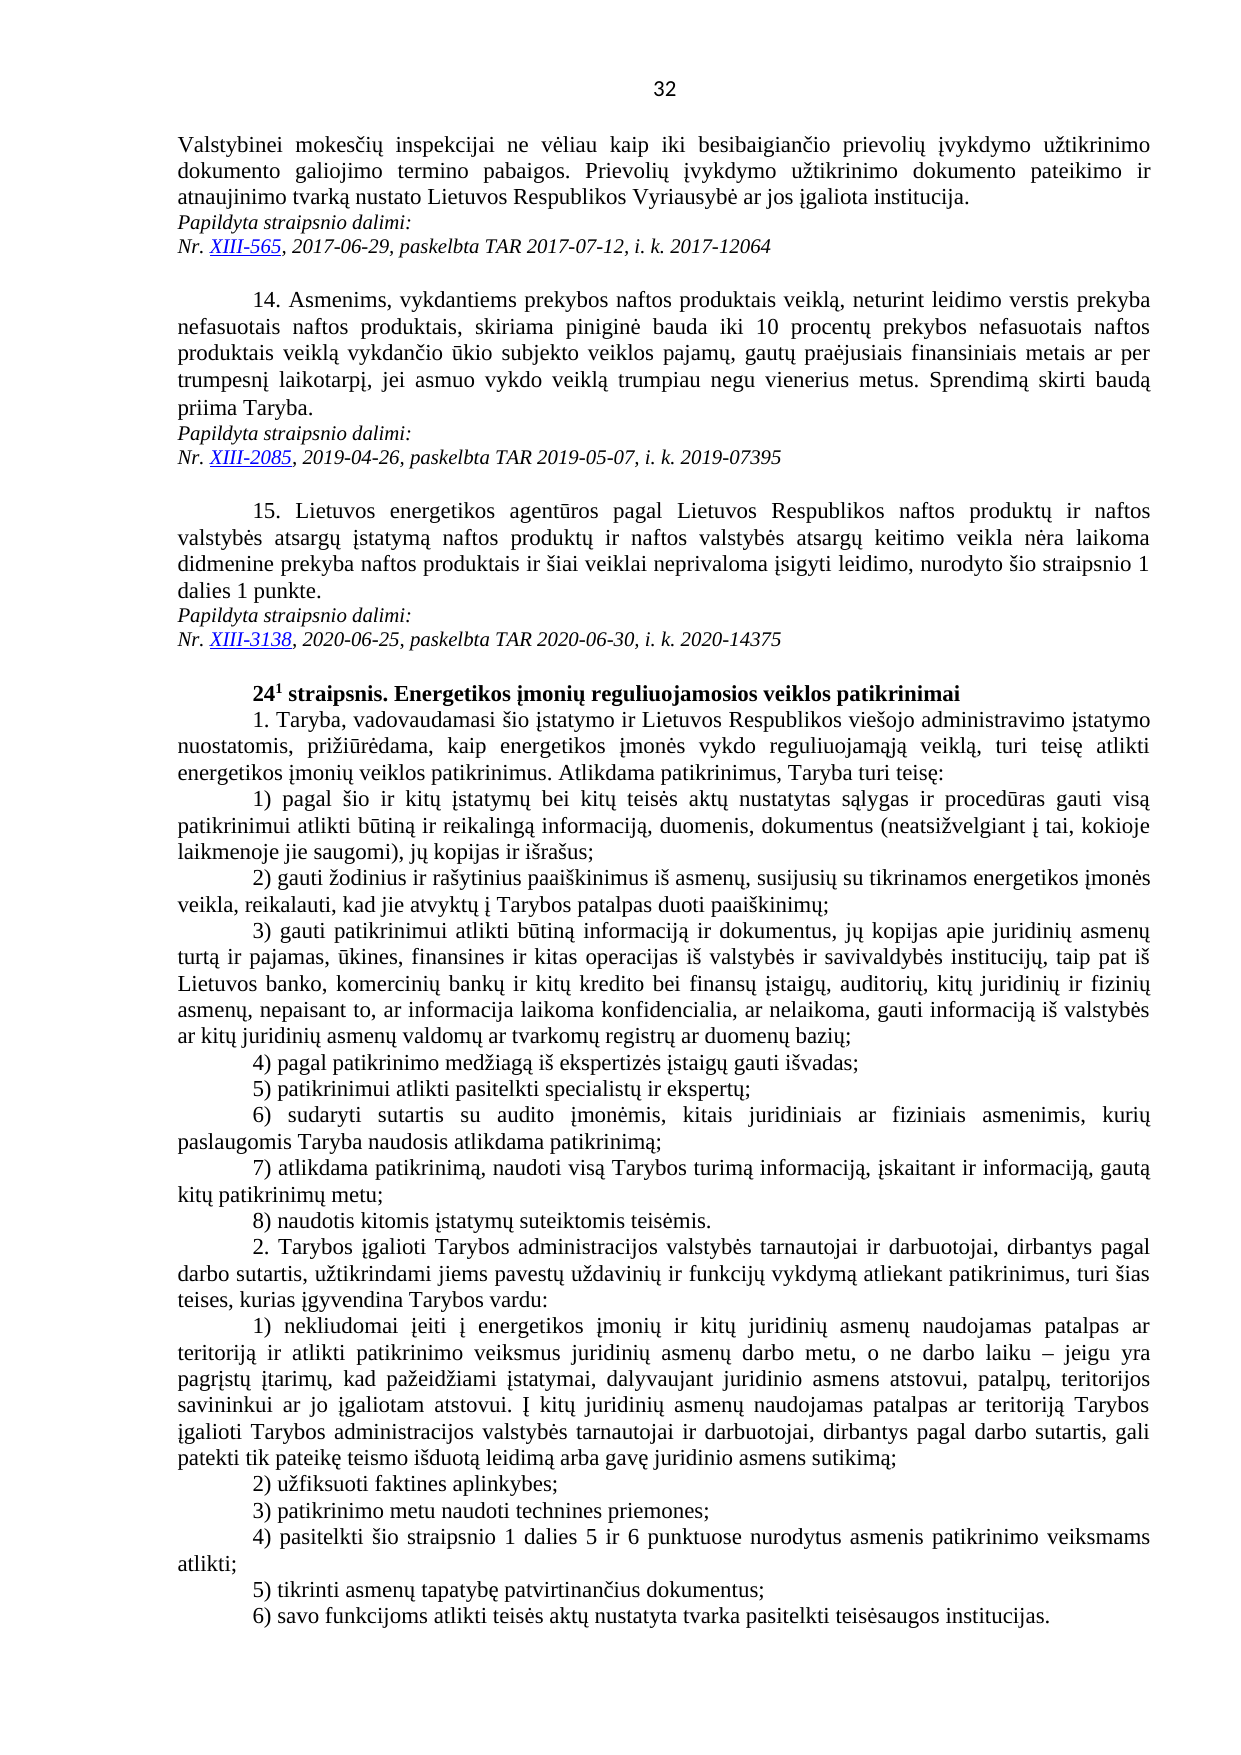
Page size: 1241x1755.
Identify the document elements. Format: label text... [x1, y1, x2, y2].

text 241 straipsnis. Energetikos įmonių reguliuojamosios veiklos patikrinimai [177, 680, 1152, 706]
text 2. Tarybos įgalioti Tarybos administracijos valstybės tarnautojai ir darbuotojai, dirbantys pagal darbo sutartis, užtikrindami jiems pavestų uždavinių ir funkcijų vykdymą atliekant patikrinimus, turi šias teises, kurias įgyvendina Tarybos vardu: [177, 1233, 1152, 1312]
text 15. Lietuvos energetikos agentūros pagal Lietuvos Respublikos naftos produktų ir naftos valstybės atsargų įstatymą naftos produktų ir naftos valstybės atsargų keitimo veikla nėra laikoma didmenine prekyba naftos produktais ir šiai veiklai neprivaloma įsigyti leidimo, nurodyto šio straipsnio 1 dalies 1 punkte. [177, 498, 1152, 603]
text 6) sudaryti sutartis su audito įmonėmis, kitais juridiniais ar fiziniais asmenimis, kurių paslaugomis Taryba naudosis atlikdama patikrinimą; [177, 1102, 1152, 1154]
text Nr. XIII-565, 2017-06-29, paskelbta TAR 2017-07-12, i. k. 2017-12064 [177, 234, 1152, 258]
text 1) nekliudomai įeiti į energetikos įmonių ir kitų juridinių asmenų naudojamas patalpas ar teritoriją ir atlikti patikrinimo veiksmus juridinių asmenų darbo metu, o ne darbo laiku – jeigu yra pagrįstų įtarimų, kad pažeidžiami įstatymai, dalyvaujant juridinio asmens atstovui, patalpų, teritorijos savininkui ar jo įgaliotam atstovui. Į kitų juridinių asmenų naudojamas patalpas ar teritoriją Tarybos įgalioti Tarybos administracijos valstybės tarnautojai ir darbuotojai, dirbantys pagal darbo sutartis, gali patekti tik pateikę teismo išduotą leidimą arba gavę juridinio asmens sutikimą; [177, 1312, 1152, 1471]
text 6) savo funkcijoms atlikti teisės aktų nustatyta tvarka pasitelkti teisėsaugos institucijas. [177, 1602, 1152, 1629]
text 8) naudotis kitomis įstatymų suteiktomis teisėmis. [177, 1207, 1152, 1233]
text 3) gauti patikrinimui atlikti būtiną informaciją ir dokumentus, jų kopijas apie juridinių asmenų turtą ir pajamas, ūkines, finansines ir kitas operacijas iš valstybės ir savivaldybės institucijų, taip pat iš Lietuvos banko, komercinių bankų ir kitų kredito bei finansų įstaigų, auditorių, kitų juridinių ir fizinių asmenų, nepaisant to, ar informacija laikoma konfidencialia, ar nelaikoma, gauti informaciją iš valstybės ar kitų juridinių asmenų valdomų ar tvarkomų registrų ar duomenų bazių; [177, 917, 1152, 1049]
text 4) pagal patikrinimo medžiagą iš ekspertizės įstaigų gauti išvadas; [177, 1049, 1152, 1075]
text 2) gauti žodinius ir rašytinius paaiškinimus iš asmenų, susijusių su tikrinamos energetikos įmonės veikla, reikalauti, kad jie atvyktų į Tarybos patalpas duoti paaiškinimų; [177, 864, 1152, 917]
text Nr. XIII-3138, 2020-06-25, paskelbta TAR 2020-06-30, i. k. 2020-14375 [177, 627, 1152, 651]
text 2) užfiksuoti faktines aplinkybes; [177, 1471, 1152, 1497]
text 3) patikrinimo metu naudoti technines priemones; [177, 1497, 1152, 1523]
text 7) atlikdama patikrinimą, naudoti visą Tarybos turimą informaciją, įskaitant ir informaciją, gautą kitų patikrinimų metu; [177, 1154, 1152, 1207]
text Papildyta straipsnio dalimi: [177, 210, 1152, 234]
text 14. Asmenims, vykdantiems prekybos naftos produktais veiklą, neturint leidimo verstis prekyba nefasuotais naftos produktais, skiriama piniginė bauda iki 10 procentų prekybos nefasuotais naftos produktais veiklą vykdančio ūkio subjekto veiklos pajamų, gautų praėjusiais finansiniais metais ar per trumpesnį laikotarpį, jei asmuo vykdo veiklą trumpiau negu vienerius metus. Sprendimą skirti baudą priima Taryba. [177, 287, 1152, 421]
text Papildyta straipsnio dalimi: [177, 603, 1152, 627]
text Valstybinei mokesčių inspekcijai ne vėliau kaip iki besibaigiančio prievolių įvykdymo užtikrinimo dokumento galiojimo termino pabaigos. Prievolių įvykdymo užtikrinimo dokumento pateikimo ir atnaujinimo tvarką nustato Lietuvos Respublikos Vyriausybė ar jos įgaliota institucija. [177, 131, 1152, 210]
text 1) pagal šio ir kitų įstatymų bei kitų teisės aktų nustatytas sąlygas ir procedūras gauti visą patikrinimui atlikti būtiną ir reikalingą informaciją, duomenis, dokumentus (neatsižvelgiant į tai, kokioje laikmenoje jie saugomi), jų kopijas ir išrašus; [177, 785, 1152, 864]
text 1. Taryba, vadovaudamasi šio įstatymo ir Lietuvos Respublikos viešojo administravimo įstatymo nuostatomis, prižiūrėdama, kaip energetikos įmonės vykdo reguliuojamąją veiklą, turi teisę atlikti energetikos įmonių veiklos patikrinimus. Atlikdama patikrinimus, Taryba turi teisę: [177, 706, 1152, 785]
text 5) patikrinimui atlikti pasitelkti specialistų ir ekspertų; [177, 1075, 1152, 1102]
text Nr. XIII-2085, 2019-04-26, paskelbta TAR 2019-05-07, i. k. 2019-07395 [177, 445, 1152, 469]
text 5) tikrinti asmenų tapatybę patvirtinančius dokumentus; [177, 1576, 1152, 1602]
text 4) pasitelkti šio straipsnio 1 dalies 5 ir 6 punktuose nurodytus asmenis patikrinimo veiksmams atlikti; [177, 1523, 1152, 1576]
text Papildyta straipsnio dalimi: [177, 421, 1152, 445]
